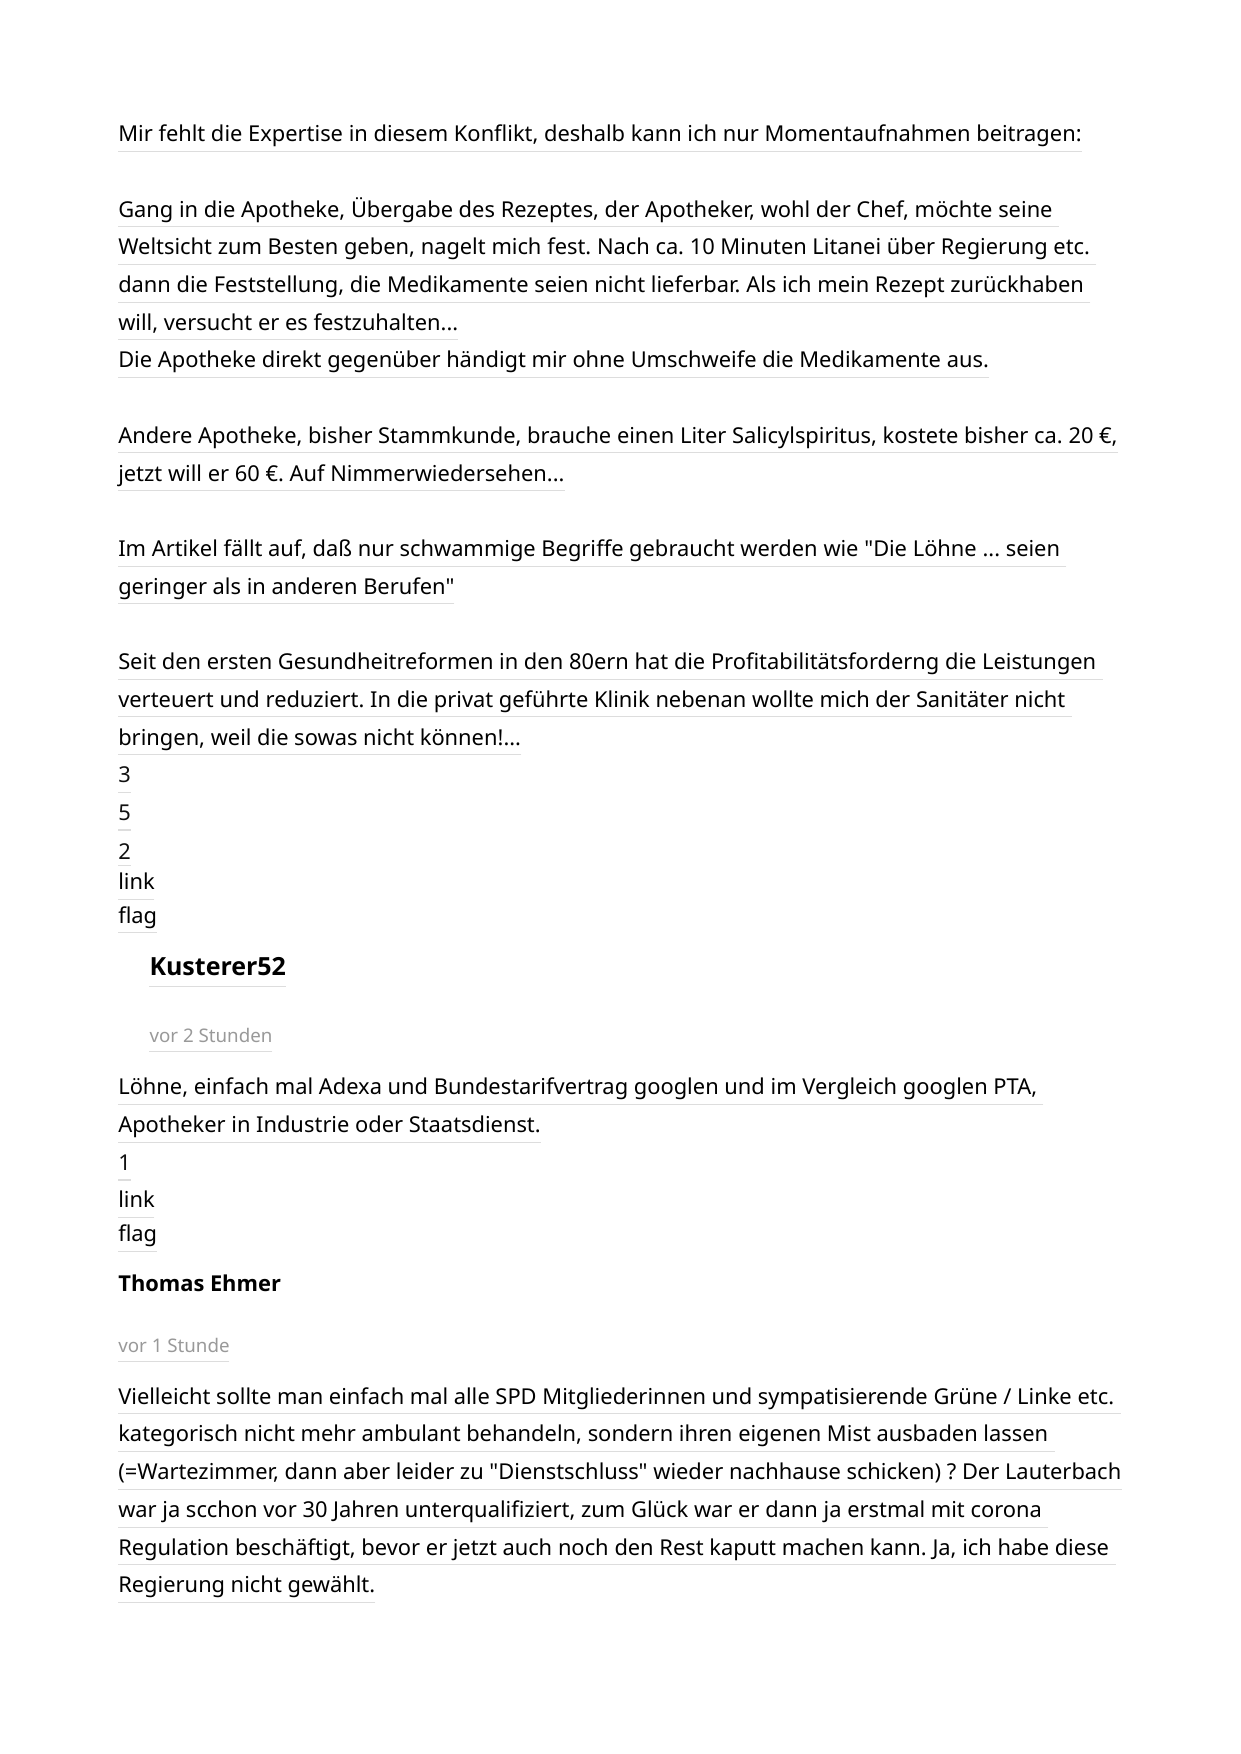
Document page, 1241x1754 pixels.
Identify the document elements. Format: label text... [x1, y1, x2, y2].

text flag [118, 1218, 1122, 1252]
text 5 [118, 797, 1122, 831]
text vor 1 Stunde [118, 1332, 1117, 1362]
text Kusterer52 [149, 949, 1122, 987]
text vor 2 Stunden [149, 1023, 1117, 1052]
text link [118, 866, 1122, 900]
text link [118, 1184, 1122, 1218]
text war ja scchon vor 30 Jahren unterqualifiziert, zum Glück war er dann ja erstmal mit corona Regulation beschäftigt, bevor er jetzt auch noch den Rest kaputt machen kann. Ja, ich habe diese Regierung nicht gewählt. [118, 1490, 1122, 1603]
text Löhne, einfach mal Adexa und Bundestarifvertrag googlen und im Vergleich googlen PTA, Apotheker in Industrie oder Staatsdienst. [118, 1071, 1122, 1143]
text 1 [118, 1147, 1122, 1181]
text Thomas Ehmer [118, 1268, 1122, 1297]
text 3 [118, 759, 1122, 793]
text 2 [118, 834, 1122, 866]
text flag [118, 900, 1122, 933]
text Vielleicht sollte man einfach mal alle SPD Mitgliederinnen und sympatisierende Grüne / Linke etc. kategorisch nicht mehr ambulant behandeln, sondern ihren eigenen Mist ausbaden lassen (=Wartezimmer, dann aber leider zu "Dienstschluss" wieder nachhause schicken) ? Der Lauterbach [118, 1381, 1122, 1489]
text Mir fehlt die Expertise in diesem Konflikt, deshalb kann ich nur Momentaufnahmen beitragen: Gang in die Apotheke, Übergabe des Rezeptes, der Apotheker, wohl der Chef, möchte seine Weltsicht zum Besten geben, nagelt mich fest. Nach ca. 10 Minuten Litanei über Regierung etc. dann die Feststellung, die Medikamente seien nicht lieferbar. Als ich mein Rezept zurückhaben will, versucht er es festzuhalten... Die Apotheke direkt gegenüber händigt mir ohne Umschweife die Medikamente aus. Andere Apotheke, bisher Stammkunde, brauche einen Liter Salicylspiritus, kostete bisher ca. 20 €, jetzt will er 60 €. Auf Nimmerwiedersehen... Im Artikel fällt auf, daß nur schwammige Begriffe gebraucht werden wie "Die Löhne ... seien geringer als in anderen Berufen" Seit den ersten Gesundheitreformen in den 80ern hat die Profitabilitätsforderng die Leistungen verteuert und reduziert. In die privat geführte Klinik nebenan wollte mich der Sanitäter nicht bringen, weil die sowas nicht können!... [118, 118, 1122, 755]
